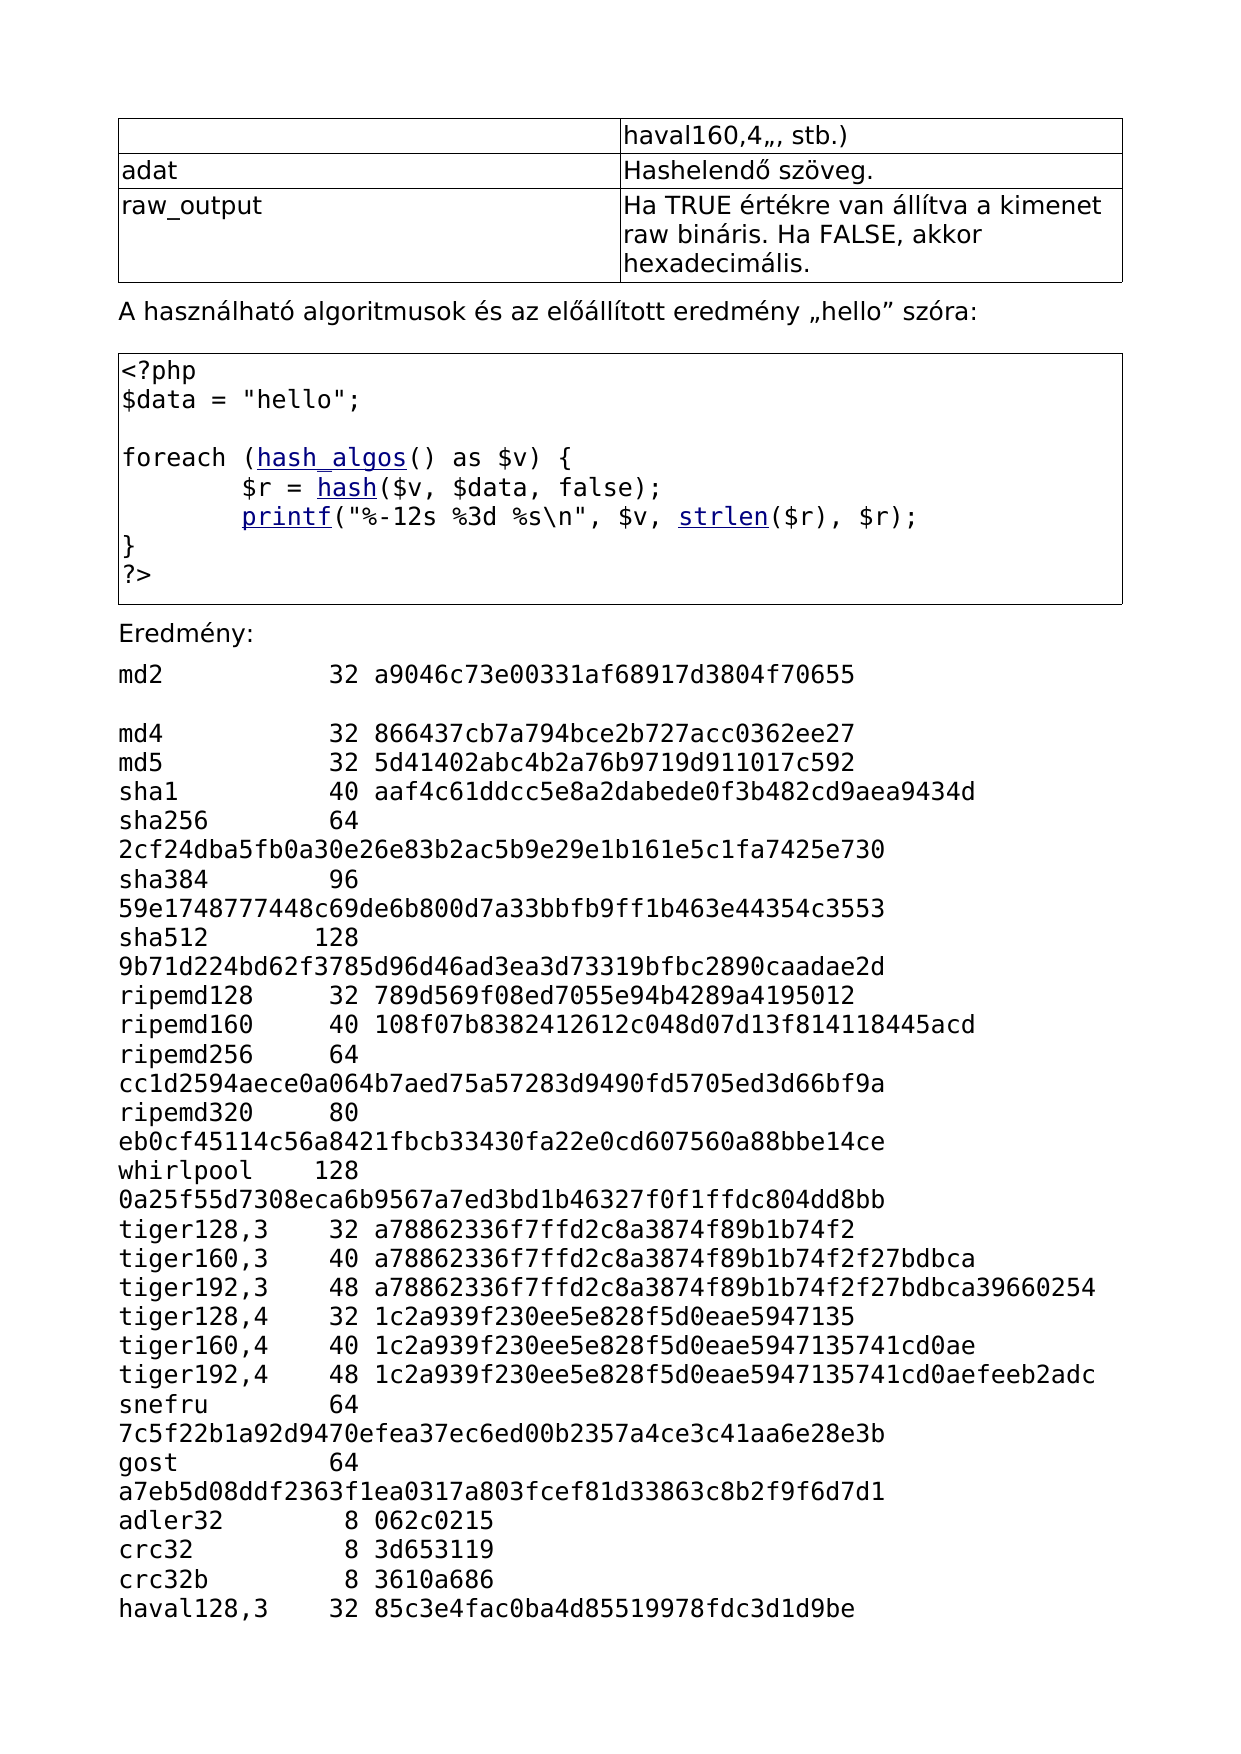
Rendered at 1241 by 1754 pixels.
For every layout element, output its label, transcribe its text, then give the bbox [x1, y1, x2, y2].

table_header haval160,4„, stb.) [621, 119, 1122, 153]
text A használható algoritmusok és az előállított eredmény „hello” szóra: [118, 297, 1122, 326]
table_cell raw_output [119, 189, 620, 282]
table_cell Hashelendő szöveg. [621, 154, 1122, 188]
table_header <?php $data = "hello"; foreach (hash_algos() as $v) { $r = hash($v, $data, false); printf("%-12s %3d %s\n", $v, strlen($r), $r); } ?> [119, 354, 1122, 604]
table_cell adat [119, 154, 620, 188]
text md2 32 a9046c73e00331af68917d3804f70655 md4 32 866437cb7a794bce2b727acc0362ee27 md5 32 5d41402abc4b2a76b9719d911017c592 sha1 40 aaf4c61ddcc5e8a2dabede0f3b482cd9aea9434d sha256 64 2cf24dba5fb0a30e26e83b2ac5b9e29e1b161e5c1fa7425e730 sha384 96 59e1748777448c69de6b800d7a33bbfb9ff1b463e44354c3553 sha512 128 9b71d224bd62f3785d96d46ad3ea3d73319bfbc2890caadae2d ripemd128 32 789d569f08ed7055e94b4289a4195012 ripemd160 40 108f07b8382412612c048d07d13f814118445acd ripemd256 64 cc1d2594aece0a064b7aed75a57283d9490fd5705ed3d66bf9a ripemd320 80 eb0cf45114c56a8421fbcb33430fa22e0cd607560a88bbe14ce whirlpool 128 0a25f55d7308eca6b9567a7ed3bd1b46327f0f1ffdc804dd8bb tiger128,3 32 a78862336f7ffd2c8a3874f89b1b74f2 tiger160,3 40 a78862336f7ffd2c8a3874f89b1b74f2f27bdbca tiger192,3 48 a78862336f7ffd2c8a3874f89b1b74f2f27bdbca39660254 tiger128,4 32 1c2a939f230ee5e828f5d0eae5947135 tiger160,4 40 1c2a939f230ee5e828f5d0eae5947135741cd0ae tiger192,4 48 1c2a939f230ee5e828f5d0eae5947135741cd0aefeeb2adc snefru 64 7c5f22b1a92d9470efea37ec6ed00b2357a4ce3c41aa6e28e3b gost 64 a7eb5d08ddf2363f1ea0317a803fcef81d33863c8b2f9f6d7d1 adler32 8 062c0215 crc32 8 3d653119 crc32b 8 3610a686 haval128,3 32 85c3e4fac0ba4d85519978fdc3d1d9be [118, 661, 1122, 1623]
table_header [119, 119, 620, 153]
table_cell Ha TRUE értékre van állítva a kimenet raw bináris. Ha FALSE, akkor hexadecimális. [621, 189, 1122, 282]
text Eredmény: [118, 619, 1122, 648]
